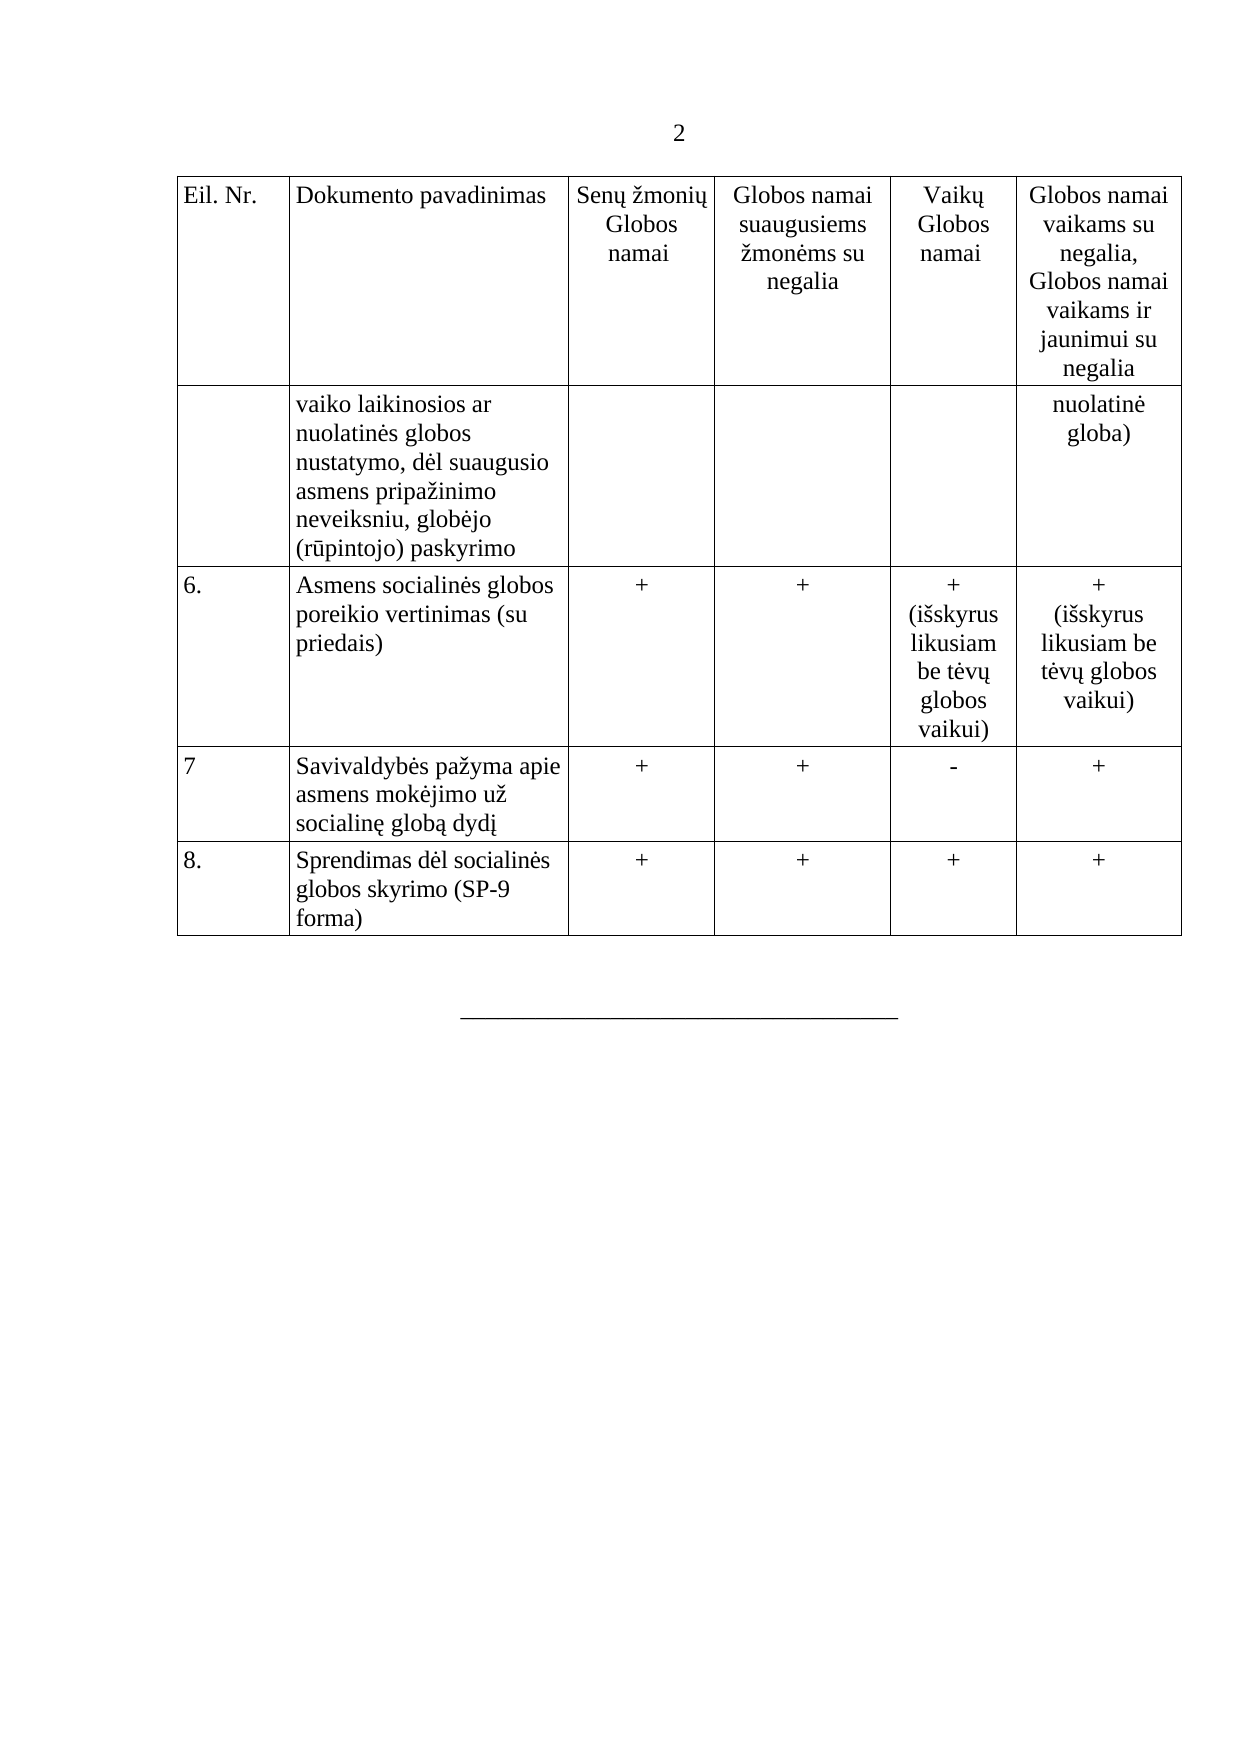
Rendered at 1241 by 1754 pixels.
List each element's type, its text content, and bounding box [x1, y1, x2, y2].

table_cell + [715, 842, 890, 935]
table_cell 6. [178, 567, 289, 746]
table_cell + (išskyrus likusiam be tėvų globos vaikui) [891, 567, 1016, 746]
table_cell [715, 386, 890, 566]
table_cell nuolatinė globa) [1017, 386, 1181, 566]
table_cell 7 [178, 747, 289, 841]
table_header Senų žmonių Globos namai [569, 177, 714, 385]
table_header Globos namai vaikams su negalia, Globos namai vaikams ir jaunimui su negalia [1017, 177, 1181, 385]
table_cell Asmens socialinės globos poreikio vertinimas (su priedais) [290, 567, 568, 746]
table_cell + [569, 747, 714, 841]
table_cell + [715, 747, 890, 841]
table_header Dokumento pavadinimas [290, 177, 568, 385]
table_cell + [569, 567, 714, 746]
table_cell + [569, 842, 714, 935]
table_cell - [891, 747, 1016, 841]
table_cell 8. [178, 842, 289, 935]
table_header Eil. Nr. [178, 177, 289, 385]
table_cell + [715, 567, 890, 746]
table_cell + [891, 842, 1016, 935]
table_cell Sprendimas dėl socialinės globos skyrimo (SP-9 forma) [290, 842, 568, 935]
table_cell + [1017, 842, 1181, 935]
text ___________________________________ [177, 993, 1181, 1022]
table_cell [891, 386, 1016, 566]
table_cell + [1017, 747, 1181, 841]
table_cell [178, 386, 289, 566]
table_header Globos namai suaugusiems žmonėms su negalia [715, 177, 890, 385]
table_cell vaiko laikinosios ar nuolatinės globos nustatymo, dėl suaugusio asmens pripažinimo neveiksniu, globėjo (rūpintojo) paskyrimo [290, 386, 568, 566]
table_cell Savivaldybės pažyma apie asmens mokėjimo už socialinę globą dydį [290, 747, 568, 841]
table_header Vaikų Globos namai [891, 177, 1016, 385]
table_cell [569, 386, 714, 566]
table_cell + (išskyrus likusiam be tėvų globos vaikui) [1017, 567, 1181, 746]
